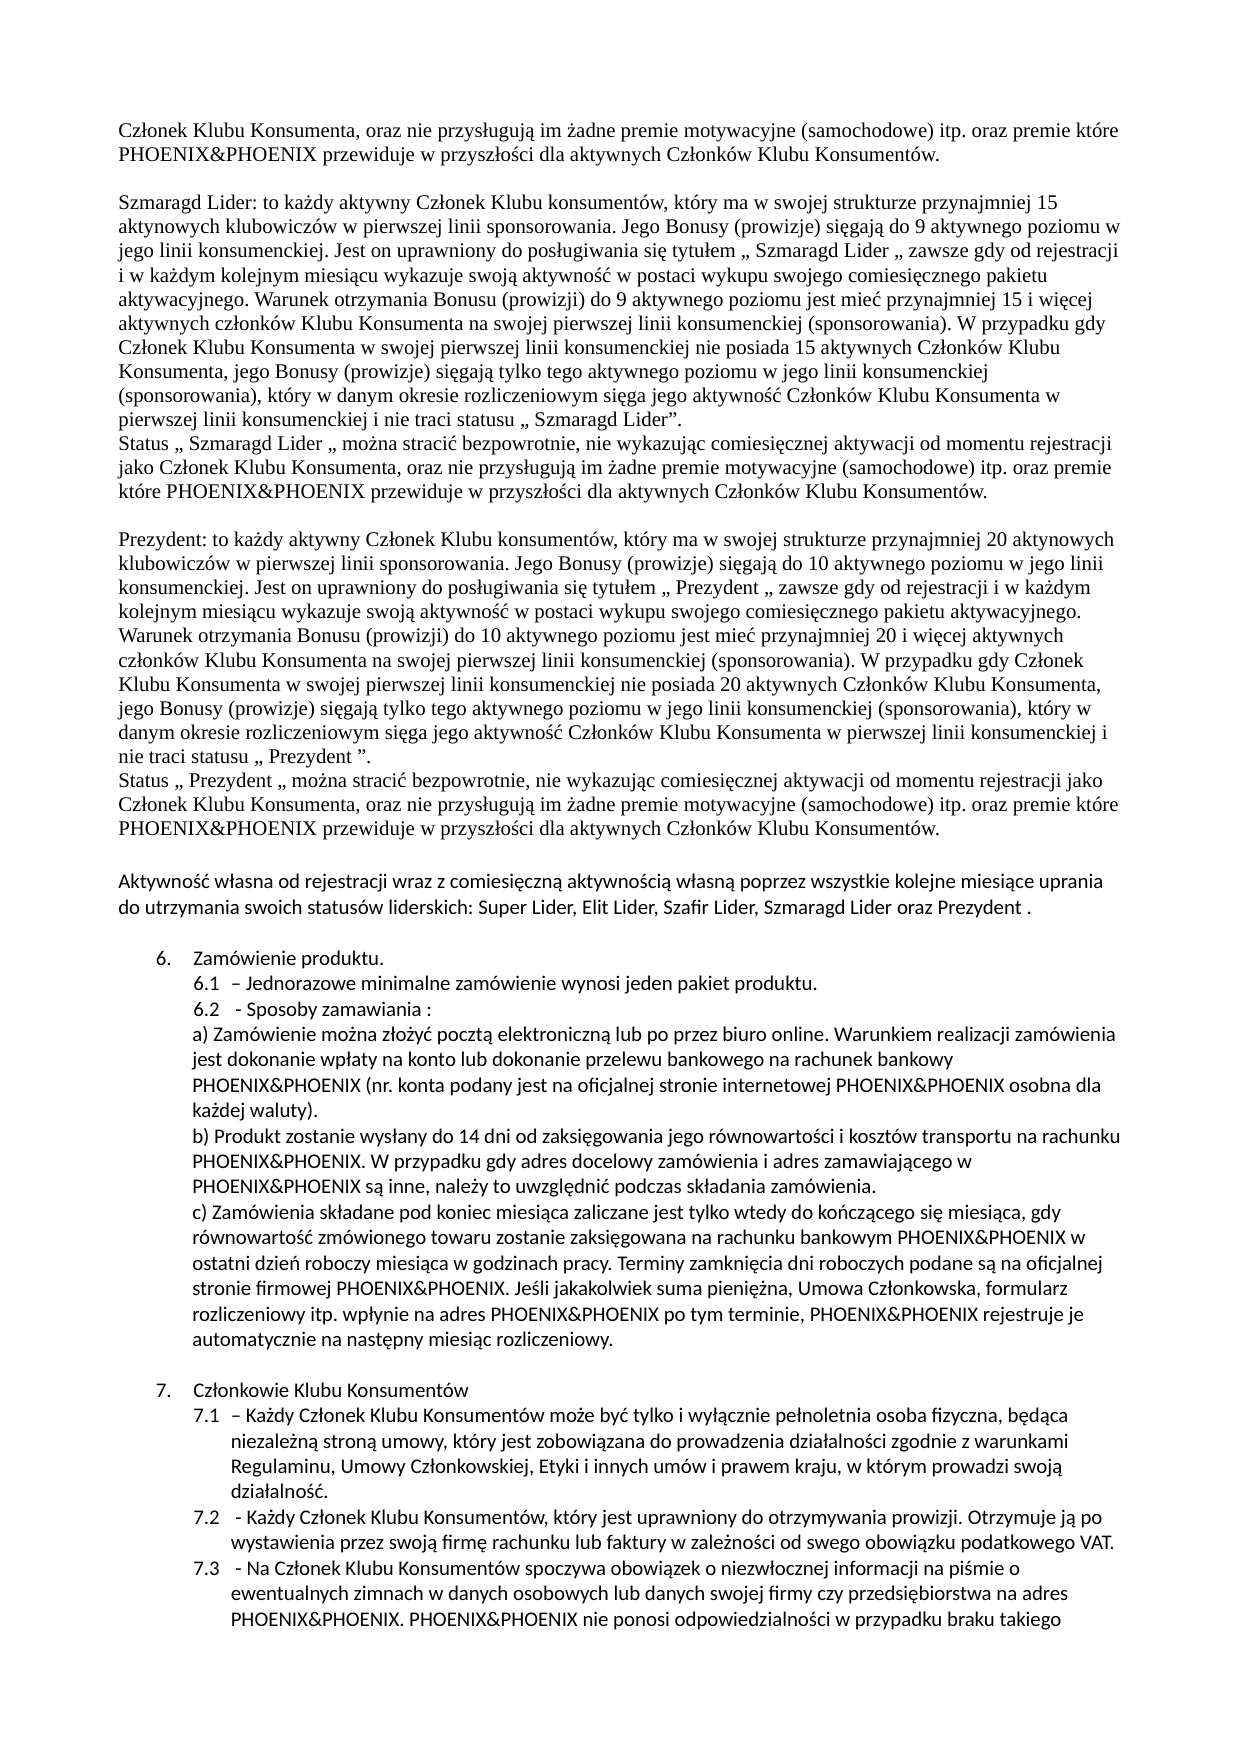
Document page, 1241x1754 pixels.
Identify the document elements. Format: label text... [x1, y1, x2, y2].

text Status „ Szmaragd Lider „ można stracić bezpowrotnie, nie wykazując comiesięcznej aktywacji od momentu rejestracji jako Członek Klubu Konsumenta, oraz nie przysługują im żadne premie motywacyjne (samochodowe) itp. oraz premie które PHOENIX&PHOENIX przewiduje w przyszłości dla aktywnych Członków Klubu Konsumentów. [118, 431, 1122, 503]
text Członek Klubu Konsumenta, oraz nie przysługują im żadne premie motywacyjne (samochodowe) itp. oraz premie które PHOENIX&PHOENIX przewiduje w przyszłości dla aktywnych Członków Klubu Konsumentów. [118, 118, 1122, 166]
text a) Zamówienie można złożyć pocztą elektroniczną lub po przez biuro online. Warunkiem realizacji zamówienia jest dokonanie wpłaty na konto lub dokonanie przelewu bankowego na rachunek bankowy PHOENIX&PHOENIX (nr. konta podany jest na oficjalnej stronie internetowej PHOENIX&PHOENIX osobna dla każdej waluty). [118, 1021, 1122, 1123]
text b) Produkt zostanie wysłany do 14 dni od zaksięgowania jego równowartości i kosztów transportu na rachunku PHOENIX&PHOENIX. W przypadku gdy adres docelowy zamówienia i adres zamawiającego w PHOENIX&PHOENIX są inne, należy to uwzględnić podczas składania zamówienia. [118, 1123, 1122, 1199]
text Aktywność własna od rejestracji wraz z comiesięczną aktywnością własną poprzez wszystkie kolejne miesiące uprania do utrzymania swoich statusów liderskich: Super Lider, Elit Lider, Szafir Lider, Szmaragd Lider oraz Prezydent . [118, 869, 1122, 919]
text Prezydent: to każdy aktywny Członek Klubu konsumentów, który ma w swojej strukturze przynajmniej 20 aktynowych klubowiczów w pierwszej linii sponsorowania. Jego Bonusy (prowizje) sięgają do 10 aktywnego poziomu w jego linii konsumenckiej. Jest on uprawniony do posługiwania się tytułem „ Prezydent „ zawsze gdy od rejestracji i w każdym kolejnym miesiącu wykazuje swoją aktywność w postaci wykupu swojego comiesięcznego pakietu aktywacyjnego. Warunek otrzymania Bonusu (prowizji) do 10 aktywnego poziomu jest mieć przynajmniej 20 i więcej aktywnych członków Klubu Konsumenta na swojej pierwszej linii konsumenckiej (sponsorowania). W przypadku gdy Członek Klubu Konsumenta w swojej pierwszej linii konsumenckiej nie posiada 20 aktywnych Członków Klubu Konsumenta, jego Bonusy (prowizje) sięgają tylko tego aktywnego poziomu w jego linii konsumenckiej (sponsorowania), który w danym okresie rozliczeniowym sięga jego aktywność Członków Klubu Konsumenta w pierwszej linii konsumenckiej i nie traci statusu „ Prezydent ”. [118, 527, 1122, 768]
text Status „ Prezydent „ można stracić bezpowrotnie, nie wykazując comiesięcznej aktywacji od momentu rejestracji jako Członek Klubu Konsumenta, oraz nie przysługują im żadne premie motywacyjne (samochodowe) itp. oraz premie które PHOENIX&PHOENIX przewiduje w przyszłości dla aktywnych Członków Klubu Konsumentów. [118, 768, 1122, 840]
list Członkowie Klubu Konsumentów [156, 1377, 1122, 1402]
list - Sposoby zamawiania : [193, 996, 1122, 1021]
list - Każdy Członek Klubu Konsumentów, który jest uprawniony do otrzymywania prowizji. Otrzymuje ją po wystawienia przez swoją firmę rachunku lub faktury w zależności od swego obowiązku podatkowego VAT. [193, 1504, 1122, 1555]
text Szmaragd Lider: to każdy aktywny Członek Klubu konsumentów, który ma w swojej strukturze przynajmniej 15 aktynowych klubowiczów w pierwszej linii sponsorowania. Jego Bonusy (prowizje) sięgają do 9 aktywnego poziomu w jego linii konsumenckiej. Jest on uprawniony do posługiwania się tytułem „ Szmaragd Lider „ zawsze gdy od rejestracji i w każdym kolejnym miesiącu wykazuje swoją aktywność w postaci wykupu swojego comiesięcznego pakietu aktywacyjnego. Warunek otrzymania Bonusu (prowizji) do 9 aktywnego poziomu jest mieć przynajmniej 15 i więcej aktywnych członków Klubu Konsumenta na swojej pierwszej linii konsumenckiej (sponsorowania). W przypadku gdy Członek Klubu Konsumenta w swojej pierwszej linii konsumenckiej nie posiada 15 aktywnych Członków Klubu Konsumenta, jego Bonusy (prowizje) sięgają tylko tego aktywnego poziomu w jego linii konsumenckiej (sponsorowania), który w danym okresie rozliczeniowym sięga jego aktywność Członków Klubu Konsumenta w pierwszej linii konsumenckiej i nie traci statusu „ Szmaragd Lider”. [118, 190, 1122, 431]
list – Każdy Członek Klubu Konsumentów może być tylko i wyłącznie pełnoletnia osoba fizyczna, będąca niezależną stroną umowy, który jest zobowiązana do prowadzenia działalności zgodnie z warunkami Regulaminu, Umowy Członkowskiej, Etyki i innych umów i prawem kraju, w którym prowadzi swoją działalność. [193, 1402, 1122, 1504]
list - Na Członek Klubu Konsumentów spoczywa obowiązek o niezwłocznej informacji na piśmie o ewentualnych zimnach w danych osobowych lub danych swojej firmy czy przedsiębiorstwa na adres PHOENIX&PHOENIX. PHOENIX&PHOENIX nie ponosi odpowiedzialności w przypadku braku takiego [193, 1555, 1122, 1631]
list – Jednorazowe minimalne zamówienie wynosi jeden pakiet produktu. [193, 970, 1122, 996]
list Zamówienie produktu. [156, 945, 1122, 970]
text c) Zamówienia składane pod koniec miesiąca zaliczane jest tylko wtedy do kończącego się miesiąca, gdy równowartość zmówionego towaru zostanie zaksięgowana na rachunku bankowym PHOENIX&PHOENIX w ostatni dzień roboczy miesiąca w godzinach pracy. Terminy zamknięcia dni roboczych podane są na oficjalnej stronie firmowej PHOENIX&PHOENIX. Jeśli jakakolwiek suma pieniężna, Umowa Członkowska, formularz rozliczeniowy itp. wpłynie na adres PHOENIX&PHOENIX po tym terminie, PHOENIX&PHOENIX rejestruje je automatycznie na następny miesiąc rozliczeniowy. [118, 1199, 1122, 1352]
